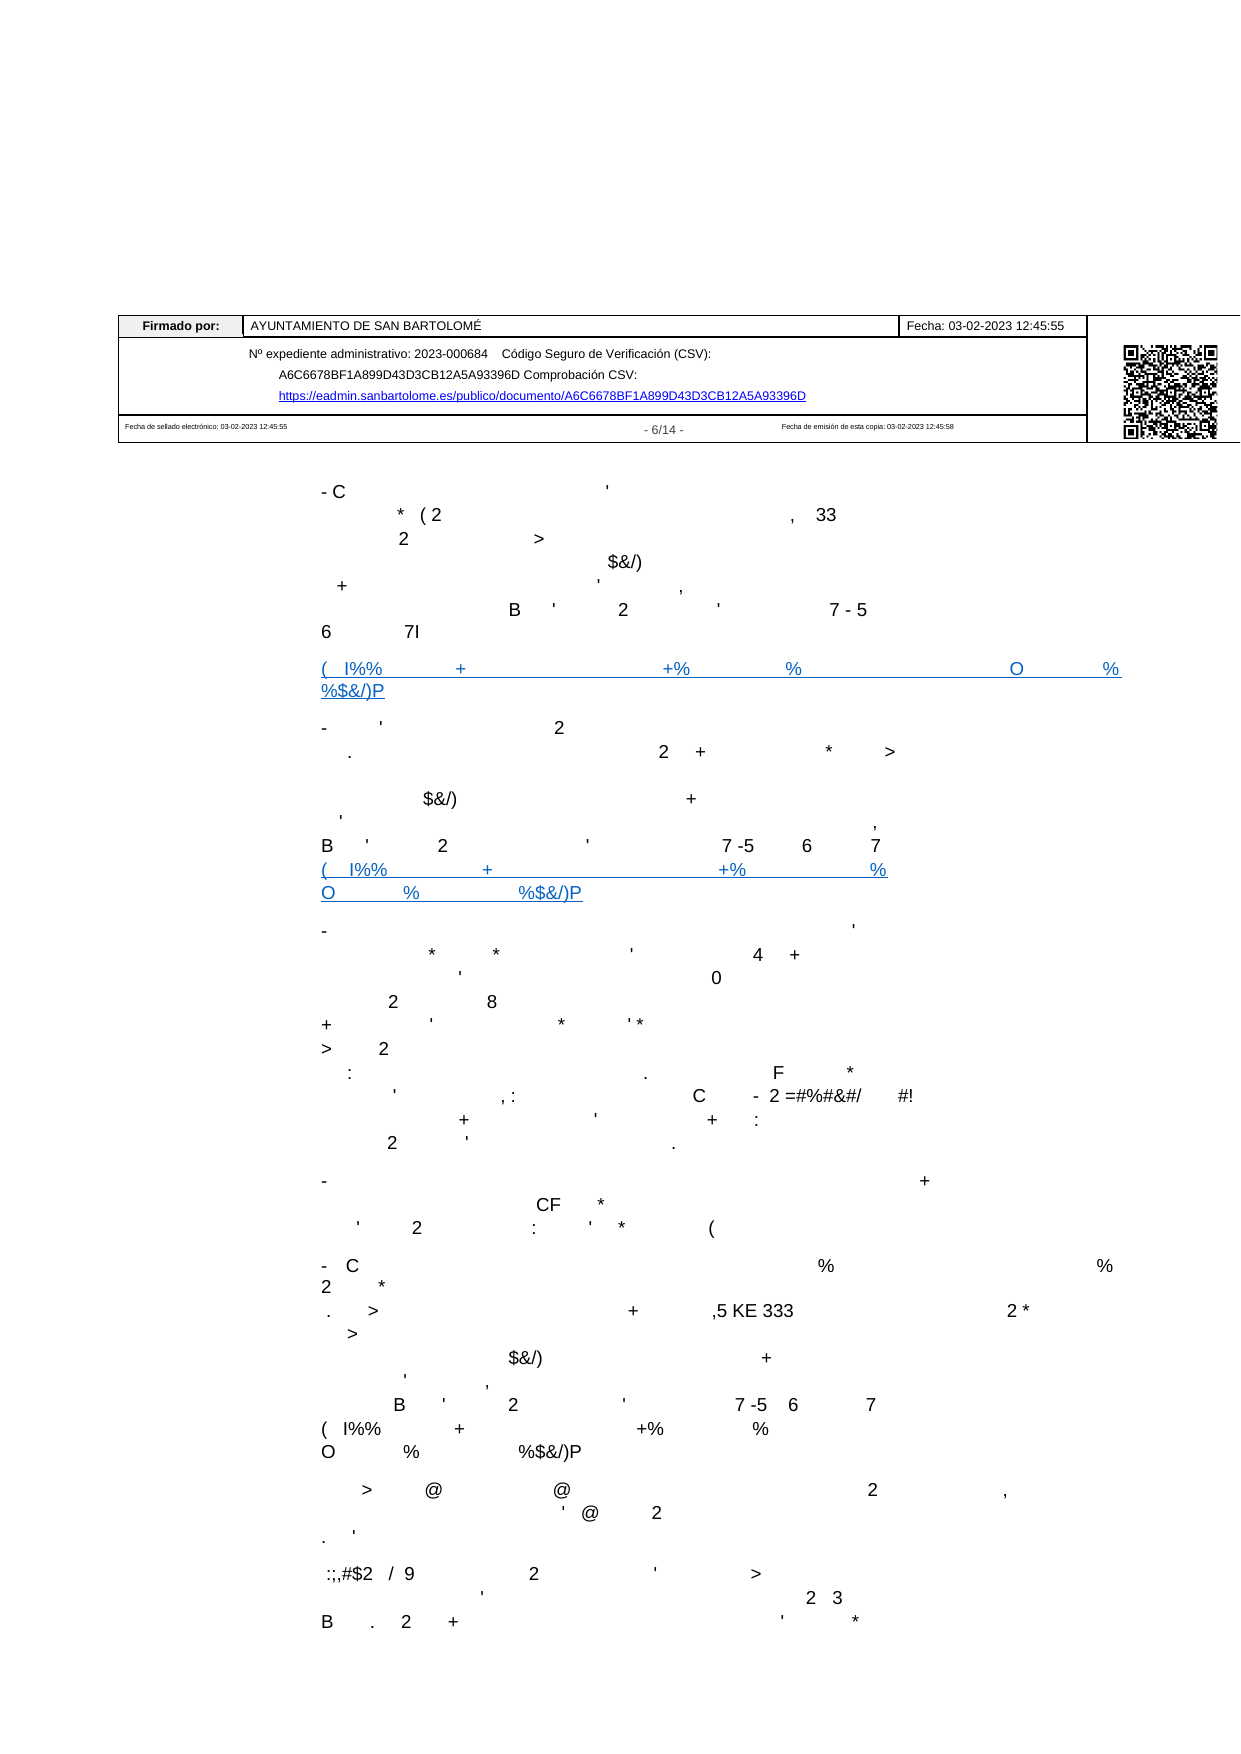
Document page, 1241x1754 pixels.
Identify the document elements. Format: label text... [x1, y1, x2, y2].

text $&/) + [321, 1347, 1122, 1368]
text O % %$&/)P [321, 878, 887, 904]
text * ( 2 , 33 [321, 504, 1122, 526]
text 2 > [321, 528, 1122, 549]
text . > + ,5 KE 333 2 * [321, 1300, 1122, 1321]
text * * ' 4 + [321, 943, 1122, 965]
text B ' 2 ' 7 - 5 6 7I [321, 598, 887, 643]
text CF * [321, 1193, 1122, 1215]
text ' , [321, 1370, 1122, 1392]
text ' @ 2 [321, 1502, 1122, 1524]
text ' 2 : ' * ( [321, 1217, 1122, 1238]
text 2 8 + ' * ' * > 2 [321, 990, 721, 1059]
table_header [1088, 316, 1240, 442]
text - + [321, 1170, 1122, 1191]
text . 2 + * > [321, 741, 1122, 762]
table_header Firmado por: [119, 316, 242, 334]
text $&/) [321, 551, 1122, 573]
table_cell Fecha de sellado electrónico: 03-02-2023 12:45:55 - 6/14 - Fecha de emisión de esta copia: 03-02-2023 12:45:58 [119, 416, 1086, 442]
text B ' 2 ' 7 -5 6 7 ( I%% + +% % O % %$&/)P [321, 1393, 885, 1462]
text - C % % 2 * [321, 1254, 1122, 1298]
text + ' + : [321, 1109, 1122, 1130]
text - ' [321, 920, 1122, 942]
text > @ @ 2 , [321, 1479, 1122, 1500]
text 2 ' . [321, 1132, 1122, 1154]
text - ' 2 [321, 717, 1122, 739]
table_cell Nº expediente administrativo: 2023-000684 Código Seguro de Verificación (CSV): A6C6678BF1A899D43D3CB12A5A93396D Comprobación CSV: https://eadmin.sanbartolome.es/publico/documento/A6C6678BF1A899D43D3CB12A5A93396D [119, 338, 1086, 414]
text > [321, 1323, 1122, 1345]
text ' 2 3 B . 2 + ' * [321, 1587, 866, 1632]
text : . F * [321, 1062, 1122, 1083]
table_header AYUNTAMIENTO DE SAN BARTOLOMÉ [244, 316, 898, 336]
text + ' , [321, 575, 1122, 596]
text $&/) + [321, 788, 1122, 809]
text ' , : C - 2 =#%#&#/ #! [321, 1085, 1122, 1107]
text :;,#$2 / 9 2 ' > [321, 1563, 1122, 1585]
text ' 0 [321, 967, 1122, 989]
text - C ' [321, 481, 1122, 502]
text ' , B ' 2 ' 7 -5 6 7 ( I%% + +% % [321, 811, 887, 877]
text ( I%% + +% % O % [321, 658, 1122, 677]
table_header Fecha: 03-02-2023 12:45:55 [900, 316, 1086, 336]
text . ' [321, 1526, 1122, 1547]
text %$&/)P [321, 678, 1122, 701]
